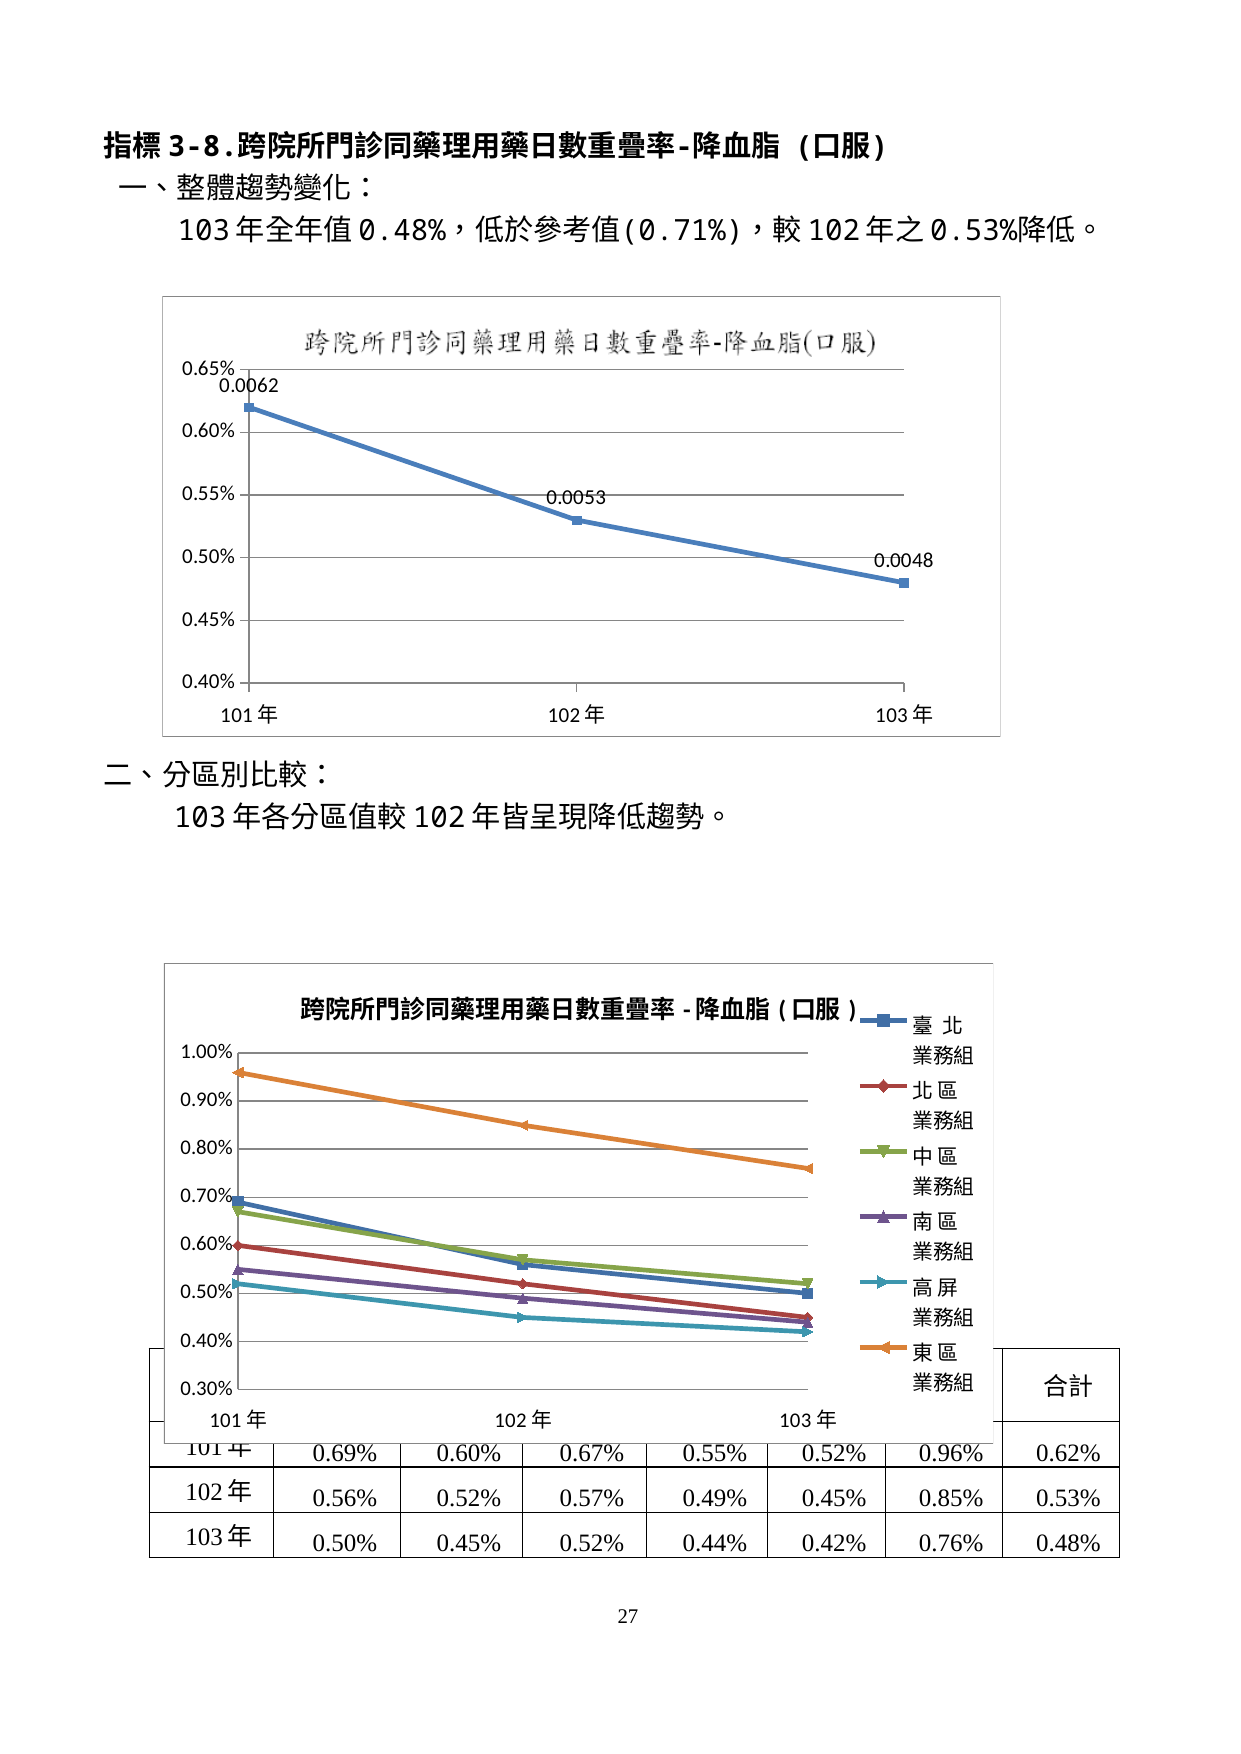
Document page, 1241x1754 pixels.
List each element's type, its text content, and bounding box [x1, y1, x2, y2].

table_cell [462, 1558, 535, 1592]
table_cell 0.52% [523, 1513, 646, 1557]
table_cell 0.76% [886, 1513, 1002, 1557]
table_cell [1120, 1421, 1134, 1466]
table_cell 102年 [150, 1468, 273, 1512]
table_cell 合計 [1003, 1349, 1119, 1421]
table_cell 0.48% [1003, 1513, 1119, 1557]
table_cell 0.49% [647, 1468, 767, 1512]
table_cell 0.85% [886, 1468, 1002, 1512]
table_cell [182, 1558, 250, 1592]
table_cell [104, 1021, 163, 1143]
table_cell [607, 1557, 1134, 1592]
table_cell 0.52% [401, 1468, 522, 1512]
table_cell 東 區 業務組 [994, 1349, 1002, 1421]
table_cell [535, 1558, 607, 1592]
table_cell 103年各分區值較102年皆呈現降低趨勢。 [104, 793, 1134, 836]
table_cell 0.96% [886, 1422, 1002, 1466]
table_cell 0.50% [274, 1513, 400, 1557]
table_cell [1120, 1512, 1134, 1557]
table_cell 0.62% [1003, 1422, 1119, 1466]
table_cell 0.53% [1003, 1468, 1119, 1512]
table_cell 0.69% [274, 1444, 400, 1466]
table_cell 0.45% [401, 1513, 522, 1557]
table_cell [104, 1421, 133, 1466]
table_cell [104, 297, 1134, 751]
table_cell [104, 1348, 133, 1421]
table_cell 0.45% [768, 1468, 885, 1512]
table_cell [104, 836, 1134, 1143]
table_cell [133, 1466, 149, 1512]
table_header 指標3-8.跨院所門診同藥理用藥日數重疊率-降血脂 (口服) [104, 122, 1134, 164]
table_cell [104, 1143, 163, 1177]
table_cell [994, 1177, 1134, 1348]
table_cell [133, 1512, 149, 1557]
table_header [104, 987, 163, 1021]
table_cell [1120, 1466, 1134, 1512]
table_cell 0.42% [768, 1513, 885, 1557]
table_cell 0.52% [768, 1444, 885, 1466]
table_cell 0.60% [401, 1444, 522, 1466]
table_cell [104, 1557, 182, 1592]
table_cell 0.56% [274, 1468, 400, 1512]
table_cell 0.57% [523, 1468, 646, 1512]
table_cell 一、整體趨勢變化： [104, 165, 1134, 207]
table_cell 0.55% [647, 1444, 767, 1466]
table_cell [104, 1512, 133, 1557]
table_cell 二、分區別比較： [104, 751, 1134, 793]
table_cell [322, 1558, 393, 1592]
table_cell 0.44% [647, 1513, 767, 1557]
table_cell [133, 1421, 149, 1466]
table_cell 103年 [150, 1513, 273, 1557]
table_cell [104, 1466, 133, 1512]
table_cell [104, 1177, 163, 1348]
table_cell [133, 1348, 149, 1421]
table_cell 年度 [150, 1349, 163, 1421]
table_cell 0.67% [523, 1444, 646, 1466]
table_cell [393, 1558, 462, 1592]
table_cell [994, 1143, 1134, 1177]
table_cell [250, 1558, 322, 1592]
table_cell 101年 [150, 1422, 273, 1466]
table_cell [1120, 1348, 1134, 1421]
table_cell 103年全年值0.48%，低於參考值(0.71%)，較102年之0.53%降低。 [104, 207, 1134, 297]
